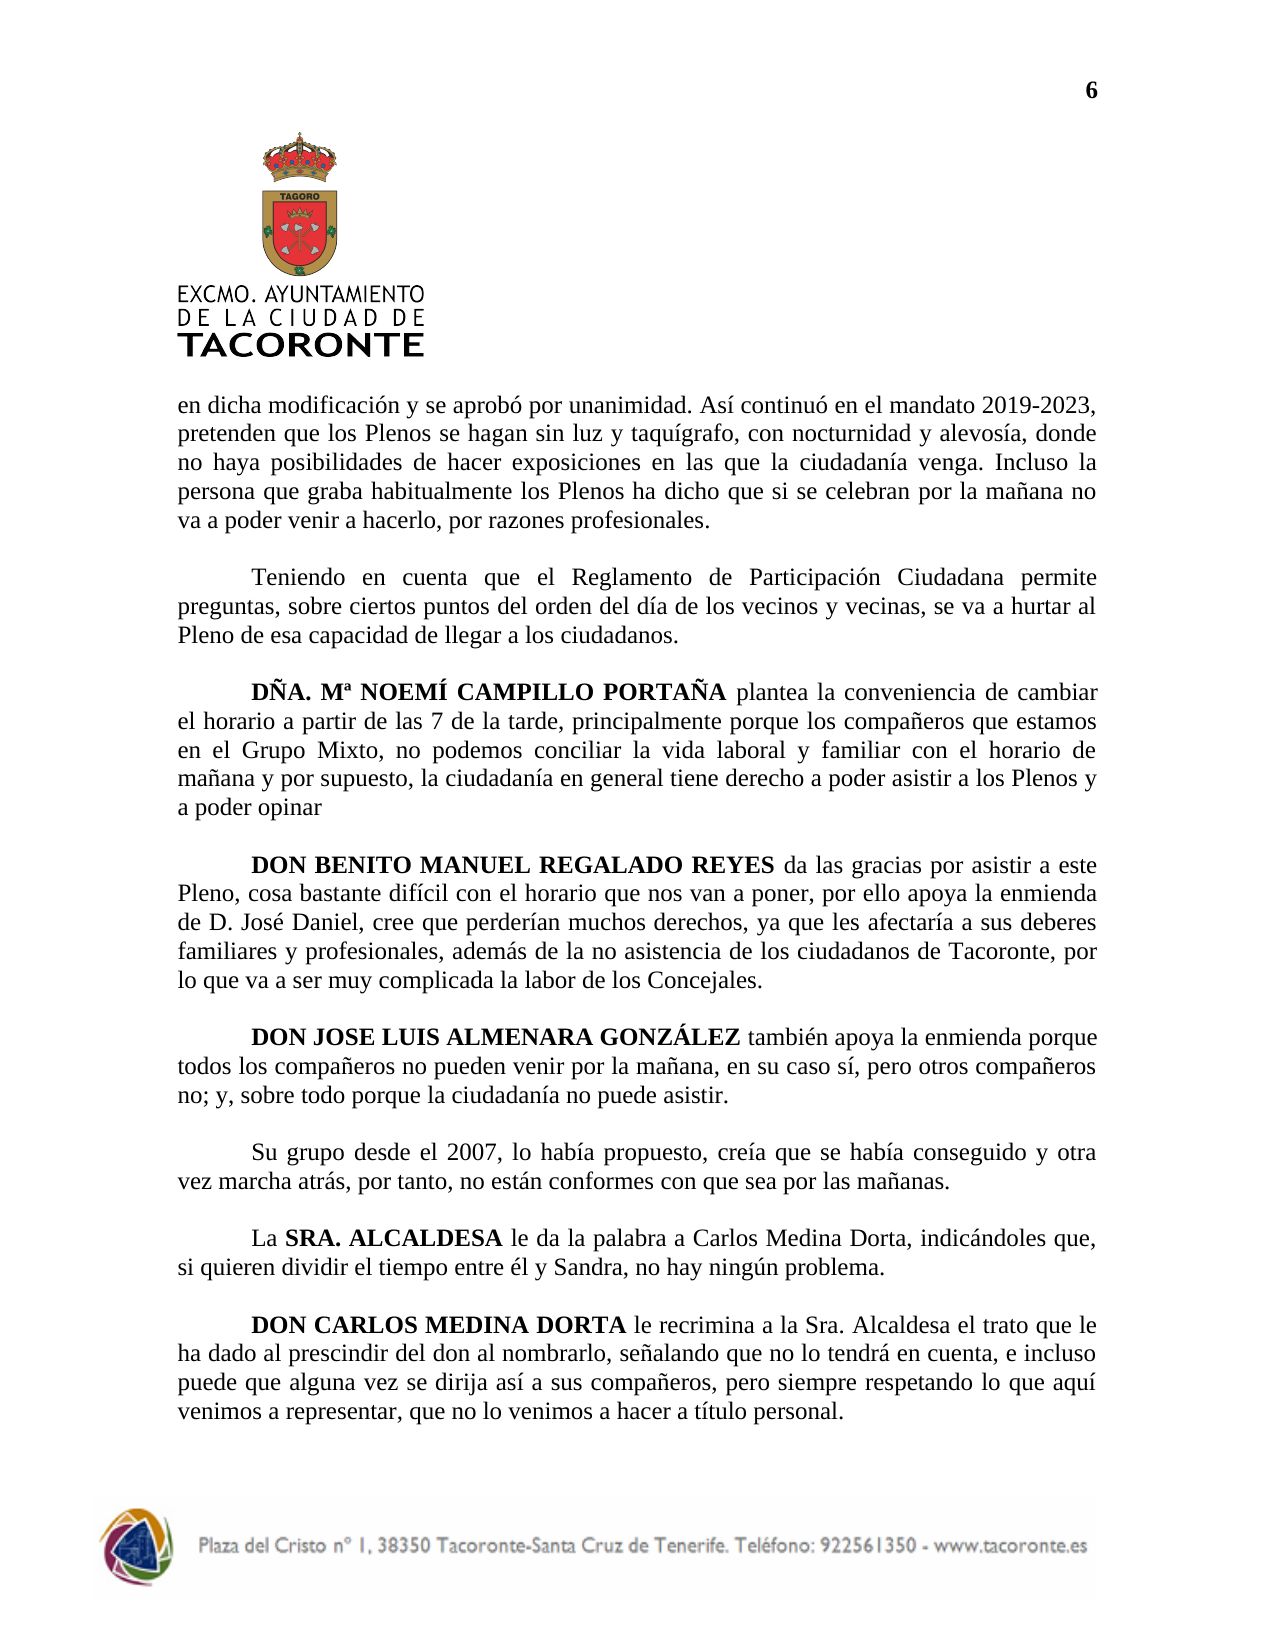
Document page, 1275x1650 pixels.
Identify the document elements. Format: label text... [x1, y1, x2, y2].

text DÑA. Mª NOEMÍ CAMPILLO PORTAÑA plantea la conveniencia de cambiar el horario a partir de las 7 de la tarde, principalmente porque los compañeros que estamos en el Grupo Mixto, no podemos conciliar la vida laboral y familiar con el horario de mañana y por supuesto, la ciudadanía en general tiene derecho a poder asistir a los Plenos y a poder opinar [177, 677, 1098, 821]
picture [177, 132, 424, 357]
text Teniendo en cuenta que el Reglamento de Participación Ciudadana permite preguntas, sobre ciertos puntos del orden del día de los vecinos y vecinas, se va a hurtar al Pleno de esa capacidad de llegar a los ciudadanos. [177, 562, 1098, 648]
picture [93, 1495, 1097, 1601]
text La SRA. ALCALDESA le da la palabra a Carlos Medina Dorta, indicándoles que, si quieren dividir el tiempo entre él y Sandra, no hay ningún problema. [177, 1223, 1098, 1281]
text DON JOSE LUIS ALMENARA GONZÁLEZ también apoya la enmienda porque todos los compañeros no pueden venir por la mañana, en su caso sí, pero otros compañeros no; y, sobre todo porque la ciudadanía no puede asistir. [177, 1022, 1098, 1108]
text Su grupo desde el 2007, lo había propuesto, creía que se había conseguido y otra vez marcha atrás, por tanto, no están conformes con que sea por las mañanas. [177, 1137, 1098, 1195]
text DON BENITO MANUEL REGALADO REYES da las gracias por asistir a este Pleno, cosa bastante difícil con el horario que nos van a poner, por ello apoya la enmienda de D. José Daniel, cree que perderían muchos derechos, ya que les afectaría a sus deberes familiares y profesionales, además de la no asistencia de los ciudadanos de Tacoronte, por lo que va a ser muy complicada la labor de los Concejales. [177, 850, 1098, 993]
text DON CARLOS MEDINA DORTA le recrimina a la Sra. Alcaldesa el trato que le ha dado al prescindir del don al nombrarlo, señalando que no lo tendrá en cuenta, e incluso puede que alguna vez se dirija así a sus compañeros, pero siempre respetando lo que aquí venimos a representar, que no lo venimos a hacer a título personal. [177, 1310, 1098, 1425]
text en dicha modificación y se aprobó por unanimidad. Así continuó en el mandato 2019-2023, pretenden que los Plenos se hagan sin luz y taquígrafo, con nocturnidad y alevosía, donde no haya posibilidades de hacer exposiciones en las que la ciudadanía venga. Incluso la persona que graba habitualmente los Plenos ha dicho que si se celebran por la mañana no va a poder venir a hacerlo, por razones profesionales. [177, 390, 1098, 533]
